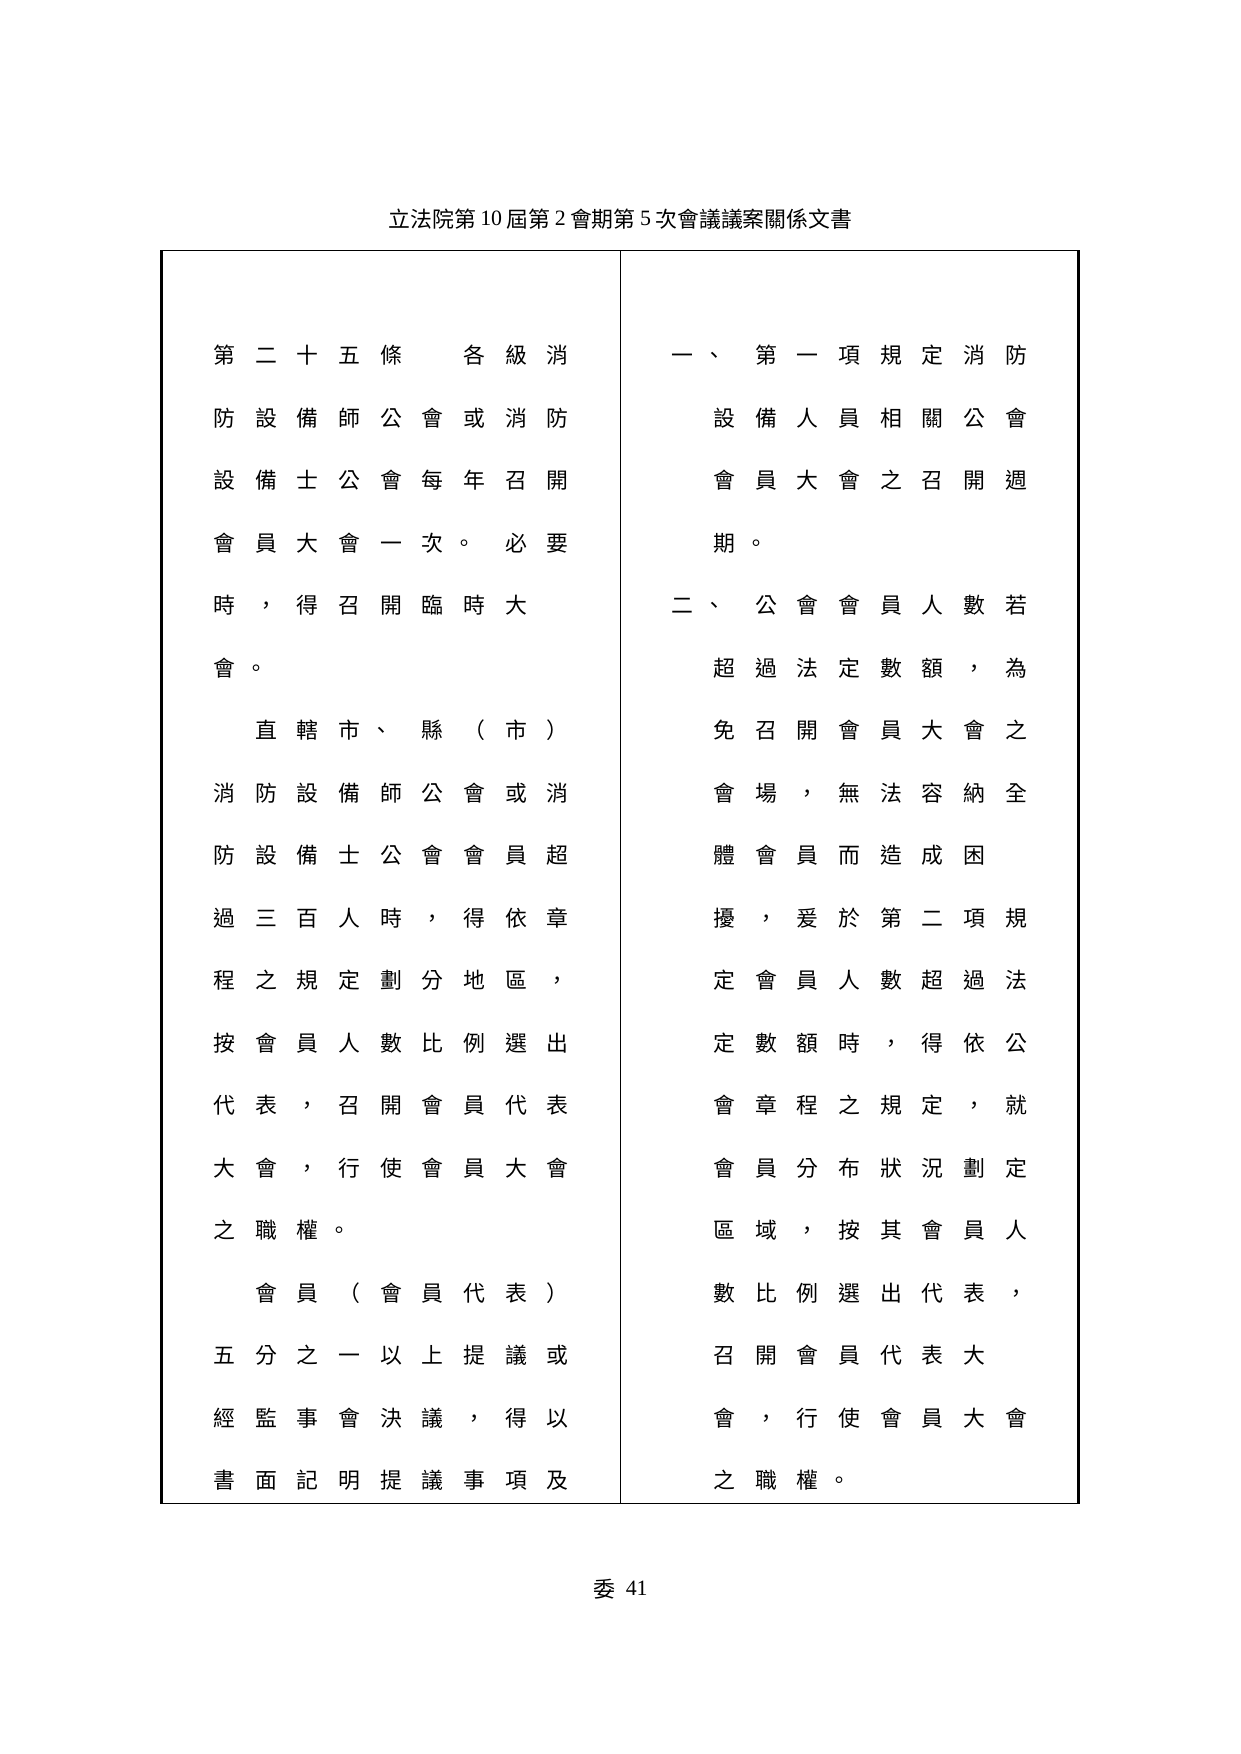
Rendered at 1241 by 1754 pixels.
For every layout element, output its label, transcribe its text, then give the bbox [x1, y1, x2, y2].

table_cell 一、第一項規定消防設備人員相關公會會員大會之召開週期。 二、公會會員人數若超過法定數額，為免召開會員大會之會場，無法容納全體會員而造成困擾，爰於第二項規定會員人數超過法定數額時，得依公會章程之規定，就會員分布狀況劃定區域，按其會員人數比例選出代表，召開會員代表大會，行使會員大會之職權。 [621, 251, 1077, 1503]
table_cell 第二十五條 各級消防設備師公會或消防設備士公會每年召開會員大會一次。必要時，得召開臨時大會。 直轄市、縣（市）消防設備師公會或消防設備士公會會員超過三百人時，得依章程之規定劃分地區，按會員人數比例選出代表，召開會員代表大會，行使會員大會之職權。 會員（會員代表）五分之一以上提議或經監事會決議，得以書面記明提議事項及 [163, 251, 620, 1503]
